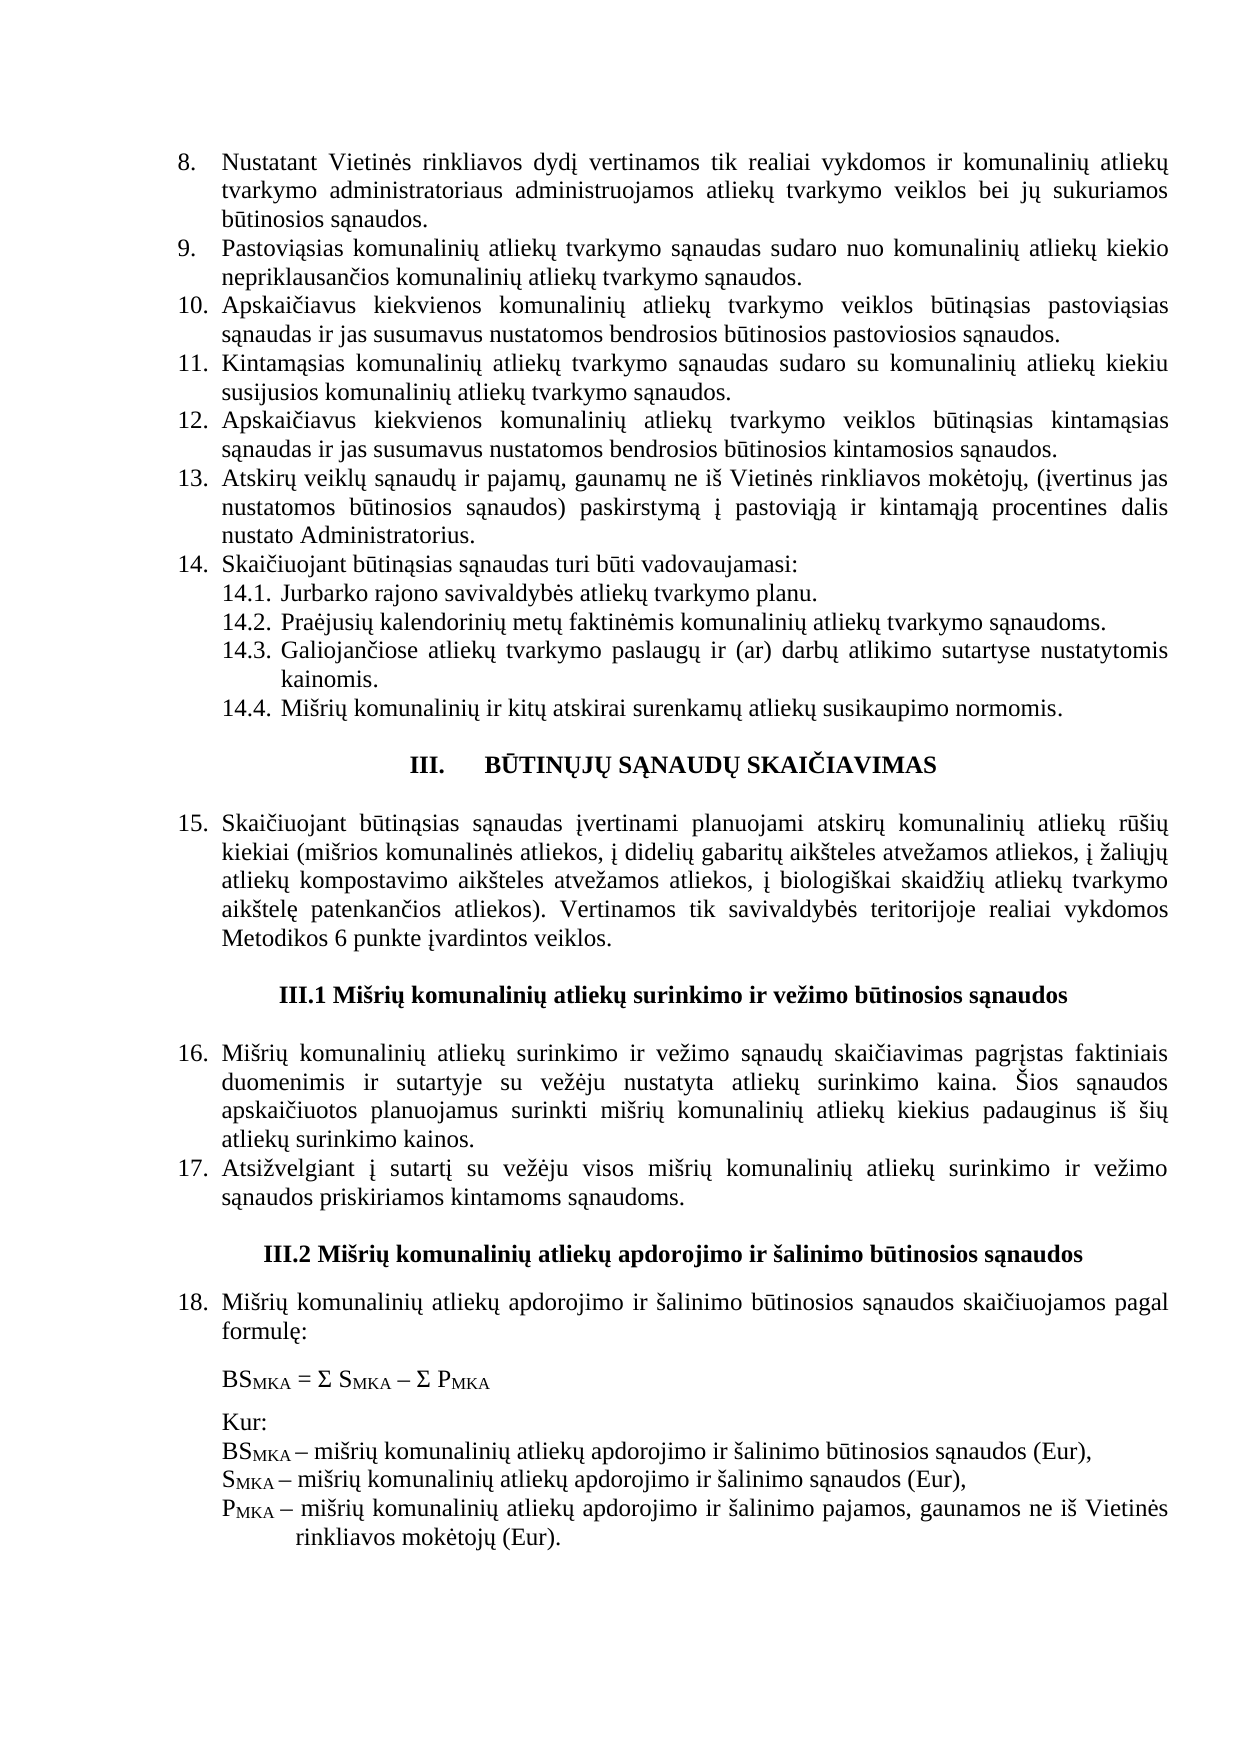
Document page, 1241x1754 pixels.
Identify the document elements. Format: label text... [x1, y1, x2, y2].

text 13. Atskirų veiklų sąnaudų ir pajamų, gaunamų ne iš Vietinės rinkliavos mokėtojų, (įvertinus jas nustatomos būtinosios sąnaudos) paskirstymą į pastoviąją ir kintamąją procentines dalis nustato Administratorius. [177, 463, 1169, 549]
text PMKA – mišrių komunalinių atliekų apdorojimo ir šalinimo pajamos, gaunamos ne iš Vietinės rinkliavos mokėtojų (Eur). [222, 1493, 1169, 1551]
text 11. Kintamąsias komunalinių atliekų tvarkymo sąnaudas sudaro su komunalinių atliekų kiekiu susijusios komunalinių atliekų tvarkymo sąnaudos. [177, 348, 1169, 406]
text 14.4. Mišrių komunalinių ir kitų atskirai surenkamų atliekų susikaupimo normomis. [222, 693, 1169, 722]
text BSMKA – mišrių komunalinių atliekų apdorojimo ir šalinimo būtinosios sąnaudos (Eur), [222, 1436, 1169, 1464]
text 10. Apskaičiavus kiekvienos komunalinių atliekų tvarkymo veiklos būtinąsias pastoviąsias sąnaudas ir jas susumavus nustatomos bendrosios būtinosios pastoviosios sąnaudos. [177, 291, 1169, 348]
text 8. Nustatant Vietinės rinkliavos dydį vertinamos tik realiai vykdomos ir komunalinių atliekų tvarkymo administratoriaus administruojamos atliekų tvarkymo veiklos bei jų sukuriamos būtinosios sąnaudos. [177, 147, 1169, 233]
text 12. Apskaičiavus kiekvienos komunalinių atliekų tvarkymo veiklos būtinąsias kintamąsias sąnaudas ir jas susumavus nustatomos bendrosios būtinosios kintamosios sąnaudos. [177, 406, 1169, 463]
text 14. Skaičiuojant būtinąsias sąnaudas turi būti vadovaujamasi: [177, 549, 1169, 578]
text 14.1. Jurbarko rajono savivaldybės atliekų tvarkymo planu. [222, 578, 1169, 607]
text 9. Pastoviąsias komunalinių atliekų tvarkymo sąnaudas sudaro nuo komunalinių atliekų kiekio nepriklausančios komunalinių atliekų tvarkymo sąnaudos. [177, 233, 1169, 291]
text III.2 Mišrių komunalinių atliekų apdorojimo ir šalinimo būtinosios sąnaudos [177, 1239, 1169, 1268]
text 14.2. Praėjusių kalendorinių metų faktinėmis komunalinių atliekų tvarkymo sąnaudoms. [222, 607, 1169, 636]
text 18. Mišrių komunalinių atliekų apdorojimo ir šalinimo būtinosios sąnaudos skaičiuojamos pagal formulę: [177, 1287, 1169, 1345]
text BSMKA = Σ SMKA – Σ PMKA [222, 1364, 1169, 1393]
text III.1 Mišrių komunalinių atliekų surinkimo ir vežimo būtinosios sąnaudos [177, 981, 1169, 1009]
text Kur: [222, 1407, 1169, 1436]
text SMKA – mišrių komunalinių atliekų apdorojimo ir šalinimo sąnaudos (Eur), [222, 1464, 1169, 1493]
text 17. Atsižvelgiant į sutartį su vežėju visos mišrių komunalinių atliekų surinkimo ir vežimo sąnaudos priskiriamos kintamoms sąnaudoms. [177, 1153, 1169, 1211]
text III. BŪTINŲJŲ SĄNAUDŲ SKAIČIAVIMAS [177, 751, 1169, 779]
text 15. Skaičiuojant būtinąsias sąnaudas įvertinami planuojami atskirų komunalinių atliekų rūšių kiekiai (mišrios komunalinės atliekos, į didelių gabaritų aikšteles atvežamos atliekos, į žaliųjų atliekų kompostavimo aikšteles atvežamos atliekos, į biologiškai skaidžių atliekų tvarkymo aikštelę patenkančios atliekos). Vertinamos tik savivaldybės teritorijoje realiai vykdomos Metodikos 6 punkte įvardintos veiklos. [177, 808, 1169, 952]
text 16. Mišrių komunalinių atliekų surinkimo ir vežimo sąnaudų skaičiavimas pagrįstas faktiniais duomenimis ir sutartyje su vežėju nustatyta atliekų surinkimo kaina. Šios sąnaudos apskaičiuotos planuojamus surinkti mišrių komunalinių atliekų kiekius padauginus iš šių atliekų surinkimo kainos. [177, 1038, 1169, 1153]
text 14.3. Galiojančiose atliekų tvarkymo paslaugų ir (ar) darbų atlikimo sutartyse nustatytomis kainomis. [222, 636, 1169, 693]
